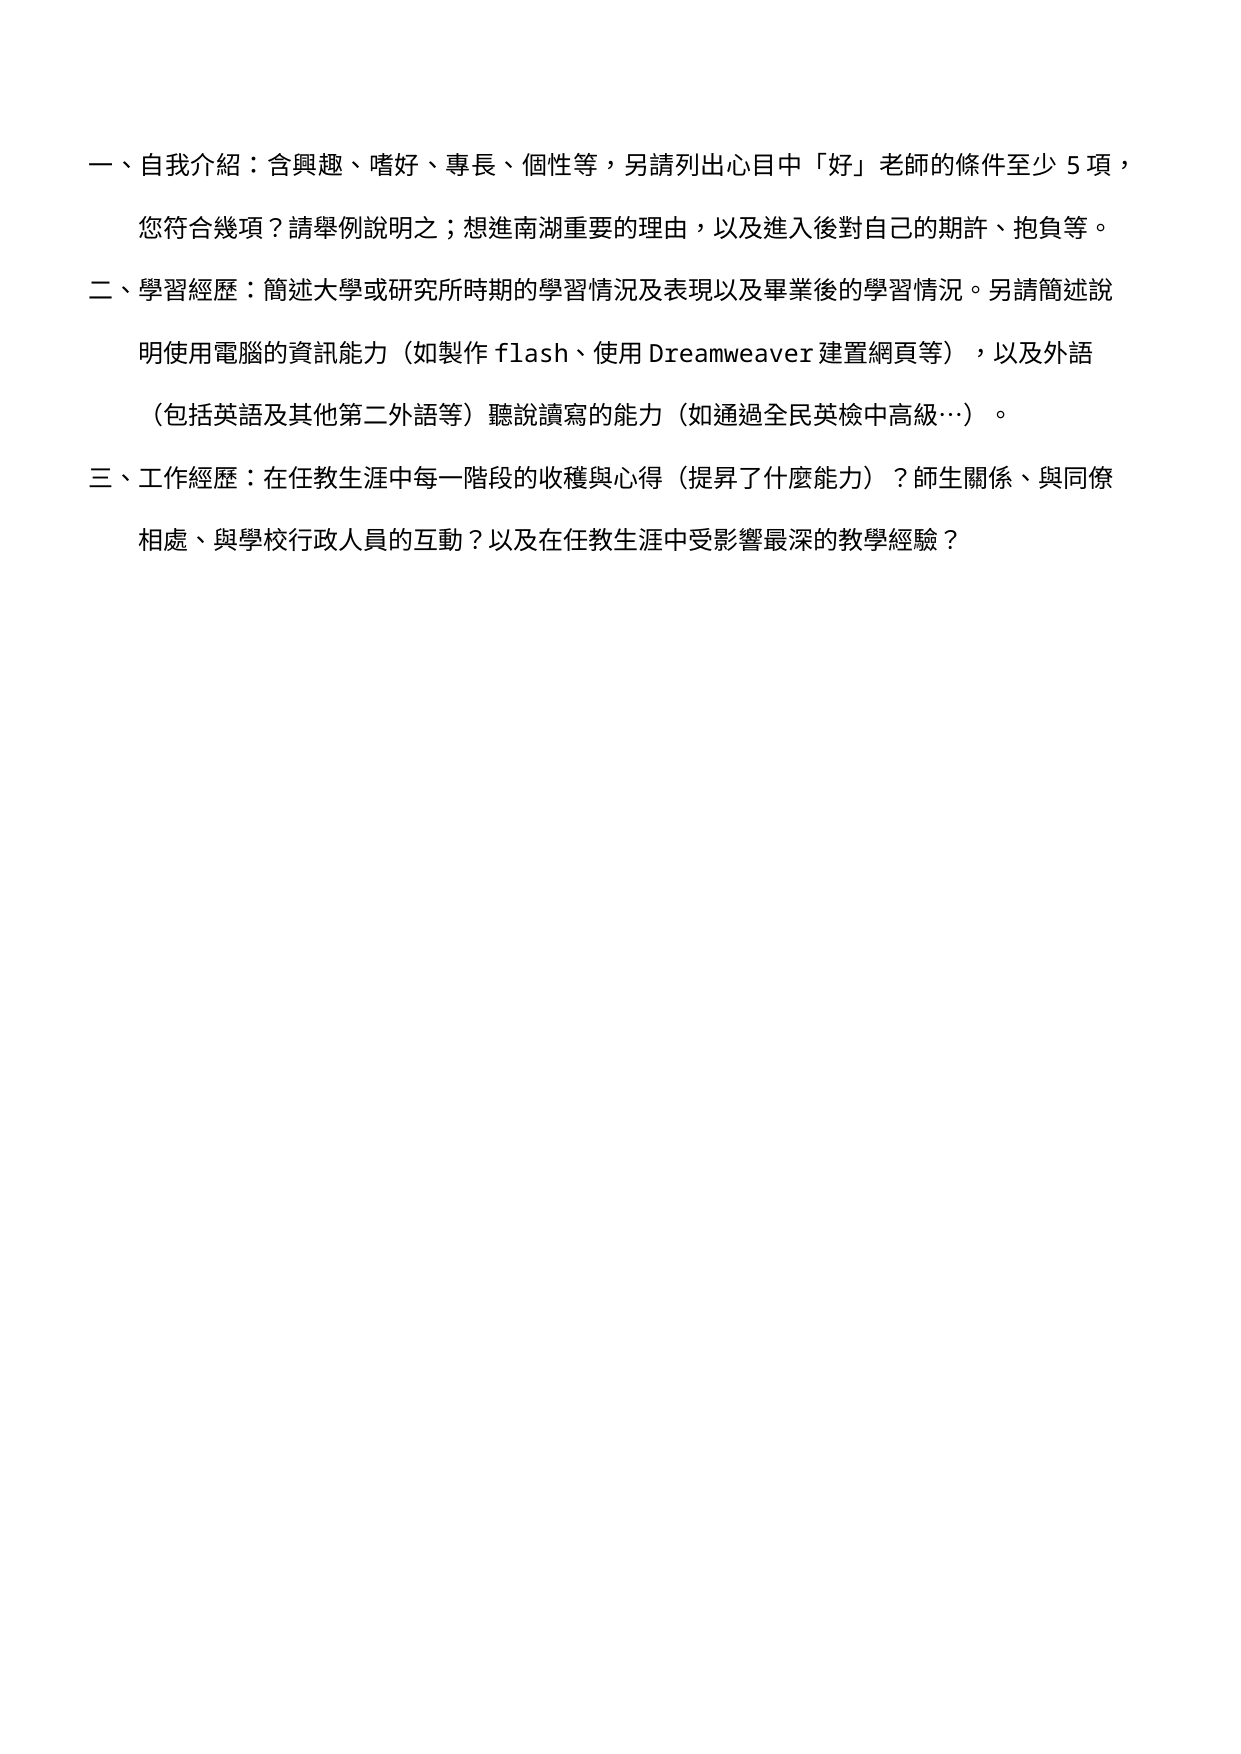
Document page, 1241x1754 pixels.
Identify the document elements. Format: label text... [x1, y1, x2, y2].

text 二、學習經歷：簡述大學或研究所時期的學習情況及表現以及畢業後的學習情況。另請簡述說明使用電腦的資訊能力（如製作flash、使用Dreamweaver建置網頁等），以及外語（包括英語及其他第二外語等）聽說讀寫的能力（如通過全民英檢中高級…）。 [89, 247, 1137, 434]
text 三、工作經歷：在任教生涯中每一階段的收穫與心得（提昇了什麼能力）？師生關係、與同僚相處、與學校行政人員的互動？以及在任教生涯中受影響最深的教學經驗？ [89, 434, 1137, 559]
text 一、自我介紹：含興趣、嗜好、專長、個性等，另請列出心目中「好」老師的條件至少5項，您符合幾項？請舉例說明之；想進南湖重要的理由，以及進入後對自己的期許、抱負等。 [89, 122, 1137, 247]
